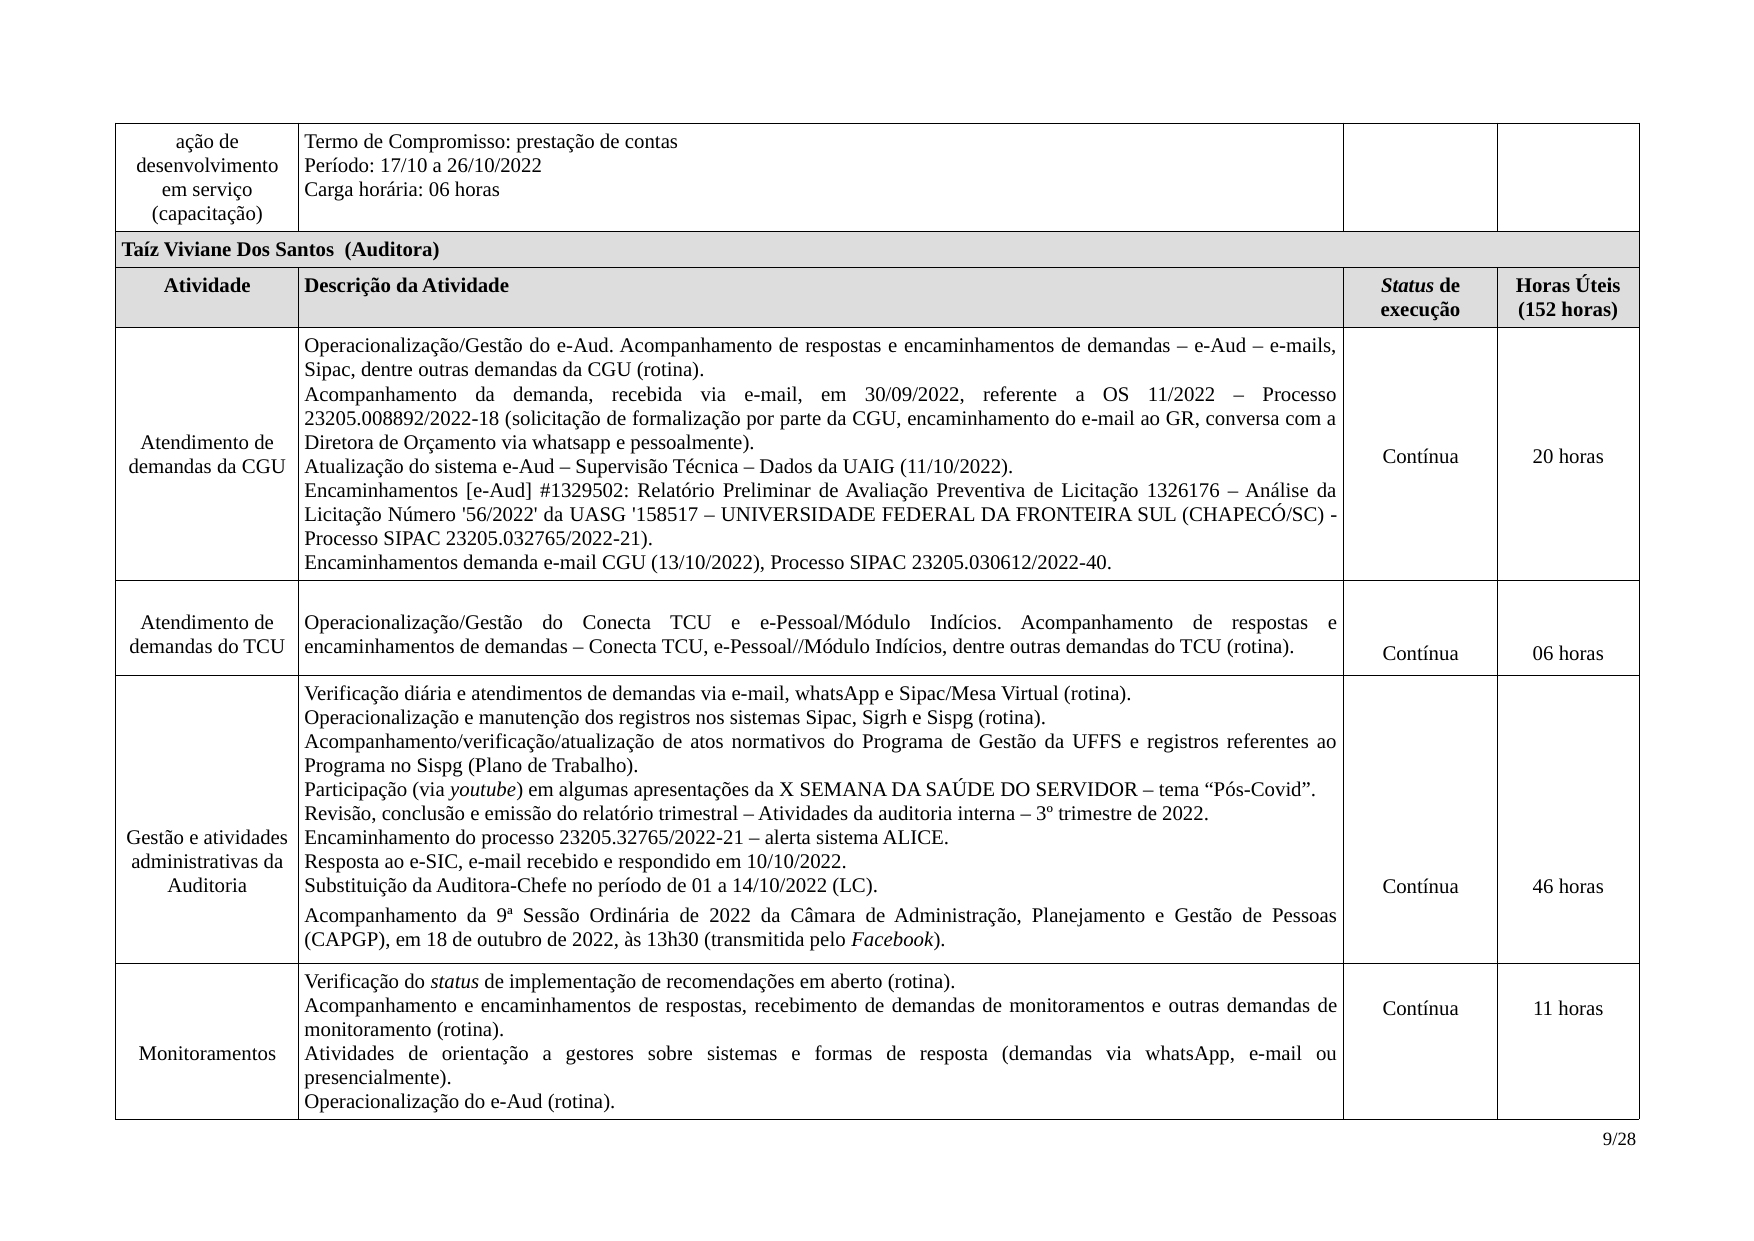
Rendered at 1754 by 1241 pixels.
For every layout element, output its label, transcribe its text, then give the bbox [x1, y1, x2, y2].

table_cell Operacionalização/Gestão do Conecta TCU e e-Pessoal/Módulo Indícios. Acompanhamento de respostas e encaminhamentos de demandas – Conecta TCU, e-Pessoal//Módulo Indícios, dentre outras demandas do TCU (rotina). [299, 581, 1343, 674]
table_cell Contínua [1344, 581, 1497, 674]
table_cell Contínua [1344, 328, 1497, 580]
table_cell Contínua [1344, 676, 1497, 962]
table_cell Horas Úteis (152 horas) [1498, 268, 1639, 327]
table_cell 46 horas [1498, 676, 1639, 962]
table_cell Atendimento de demandas da CGU [116, 328, 298, 580]
table_cell Taíz Viviane Dos Santos (Auditora) [116, 232, 1639, 267]
table_cell 20 horas [1498, 328, 1639, 580]
table_cell Termo de Compromisso: prestação de contas Período: 17/10 a 26/10/2022 Carga horária: 06 horas [299, 124, 1343, 231]
table_cell 11 horas [1498, 964, 1639, 1119]
table_cell Atividade [116, 268, 298, 327]
table_cell ação de desenvolvimento em serviço (capacitação) [116, 124, 298, 231]
table_cell Descrição da Atividade [299, 268, 1343, 327]
table_cell Verificação do status de implementação de recomendações em aberto (rotina). Acompanhamento e encaminhamentos de respostas, recebimento de demandas de monitoramentos e outras demandas de monitoramento (rotina). Atividades de orientação a gestores sobre sistemas e formas de resposta (demandas via whatsApp, e-mail ou presencialmente). Operacionalização do e-Aud (rotina). [299, 964, 1343, 1119]
table_cell Atendimento de demandas do TCU [116, 581, 298, 674]
table_cell Gestão e atividades administrativas da Auditoria [116, 676, 298, 962]
table_cell Contínua [1344, 964, 1497, 1119]
table_cell Status de execução [1344, 268, 1497, 327]
table_cell Operacionalização/Gestão do e-Aud. Acompanhamento de respostas e encaminhamentos de demandas – e-Aud – e-mails, Sipac, dentre outras demandas da CGU (rotina). Acompanhamento da demanda, recebida via e-mail, em 30/09/2022, referente a OS 11/2022 – Processo 23205.008892/2022-18 (solicitação de formalização por parte da CGU, encaminhamento do e-mail ao GR, conversa com a Diretora de Orçamento via whatsapp e pessoalmente). Atualização do sistema e-Aud – Supervisão Técnica – Dados da UAIG (11/10/2022). Encaminhamentos [e-Aud] #1329502: Relatório Preliminar de Avaliação Preventiva de Licitação 1326176 – Análise da Licitação Número '56/2022' da UASG '158517 – UNIVERSIDADE FEDERAL DA FRONTEIRA SUL (CHAPECÓ/SC) - Processo SIPAC 23205.032765/2022-21). Encaminhamentos demanda e-mail CGU (13/10/2022), Processo SIPAC 23205.030612/2022-40. [299, 328, 1343, 580]
table_cell 06 horas [1498, 581, 1639, 674]
table_cell [1498, 124, 1639, 231]
table_cell [1344, 124, 1497, 231]
table_cell Verificação diária e atendimentos de demandas via e-mail, whatsApp e Sipac/Mesa Virtual (rotina). Operacionalização e manutenção dos registros nos sistemas Sipac, Sigrh e Sispg (rotina). Acompanhamento/verificação/atualização de atos normativos do Programa de Gestão da UFFS e registros referentes ao Programa no Sispg (Plano de Trabalho). Participação (via youtube) em algumas apresentações da X SEMANA DA SAÚDE DO SERVIDOR – tema “Pós-Covid”. Revisão, conclusão e emissão do relatório trimestral – Atividades da auditoria interna – 3º trimestre de 2022. Encaminhamento do processo 23205.32765/2022-21 – alerta sistema ALICE. Resposta ao e-SIC, e-mail recebido e respondido em 10/10/2022. Substituição da Auditora-Chefe no período de 01 a 14/10/2022 (LC). Acompanhamento da 9ª Sessão Ordinária de 2022 da Câmara de Administração, Planejamento e Gestão de Pessoas (CAPGP), em 18 de outubro de 2022, às 13h30 (transmitida pelo Facebook). [299, 676, 1343, 962]
table_cell Monitoramentos [116, 964, 298, 1119]
